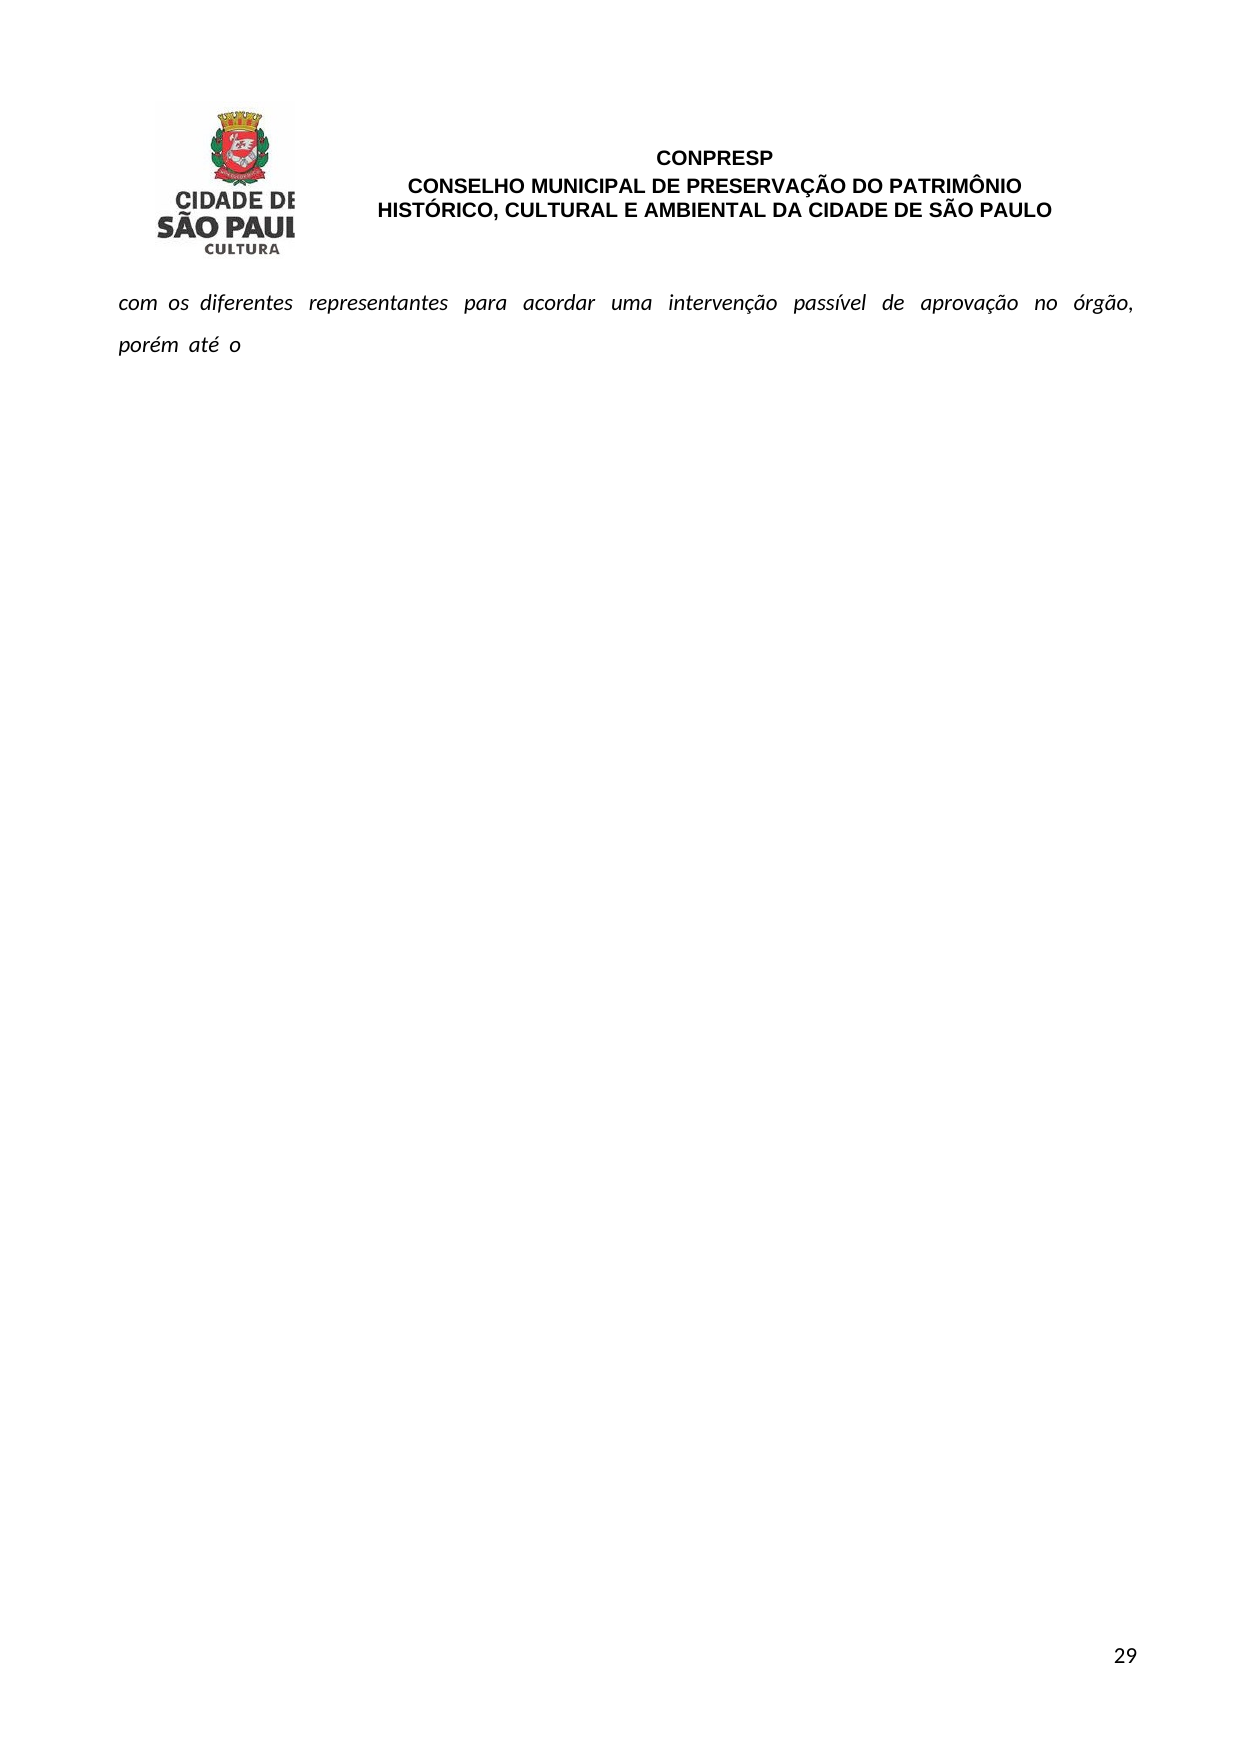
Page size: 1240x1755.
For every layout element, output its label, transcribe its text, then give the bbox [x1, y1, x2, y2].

text com os diferentes representantes para acordar uma intervenção passível de aprovação no órgão, porém até o [118, 288, 1135, 358]
